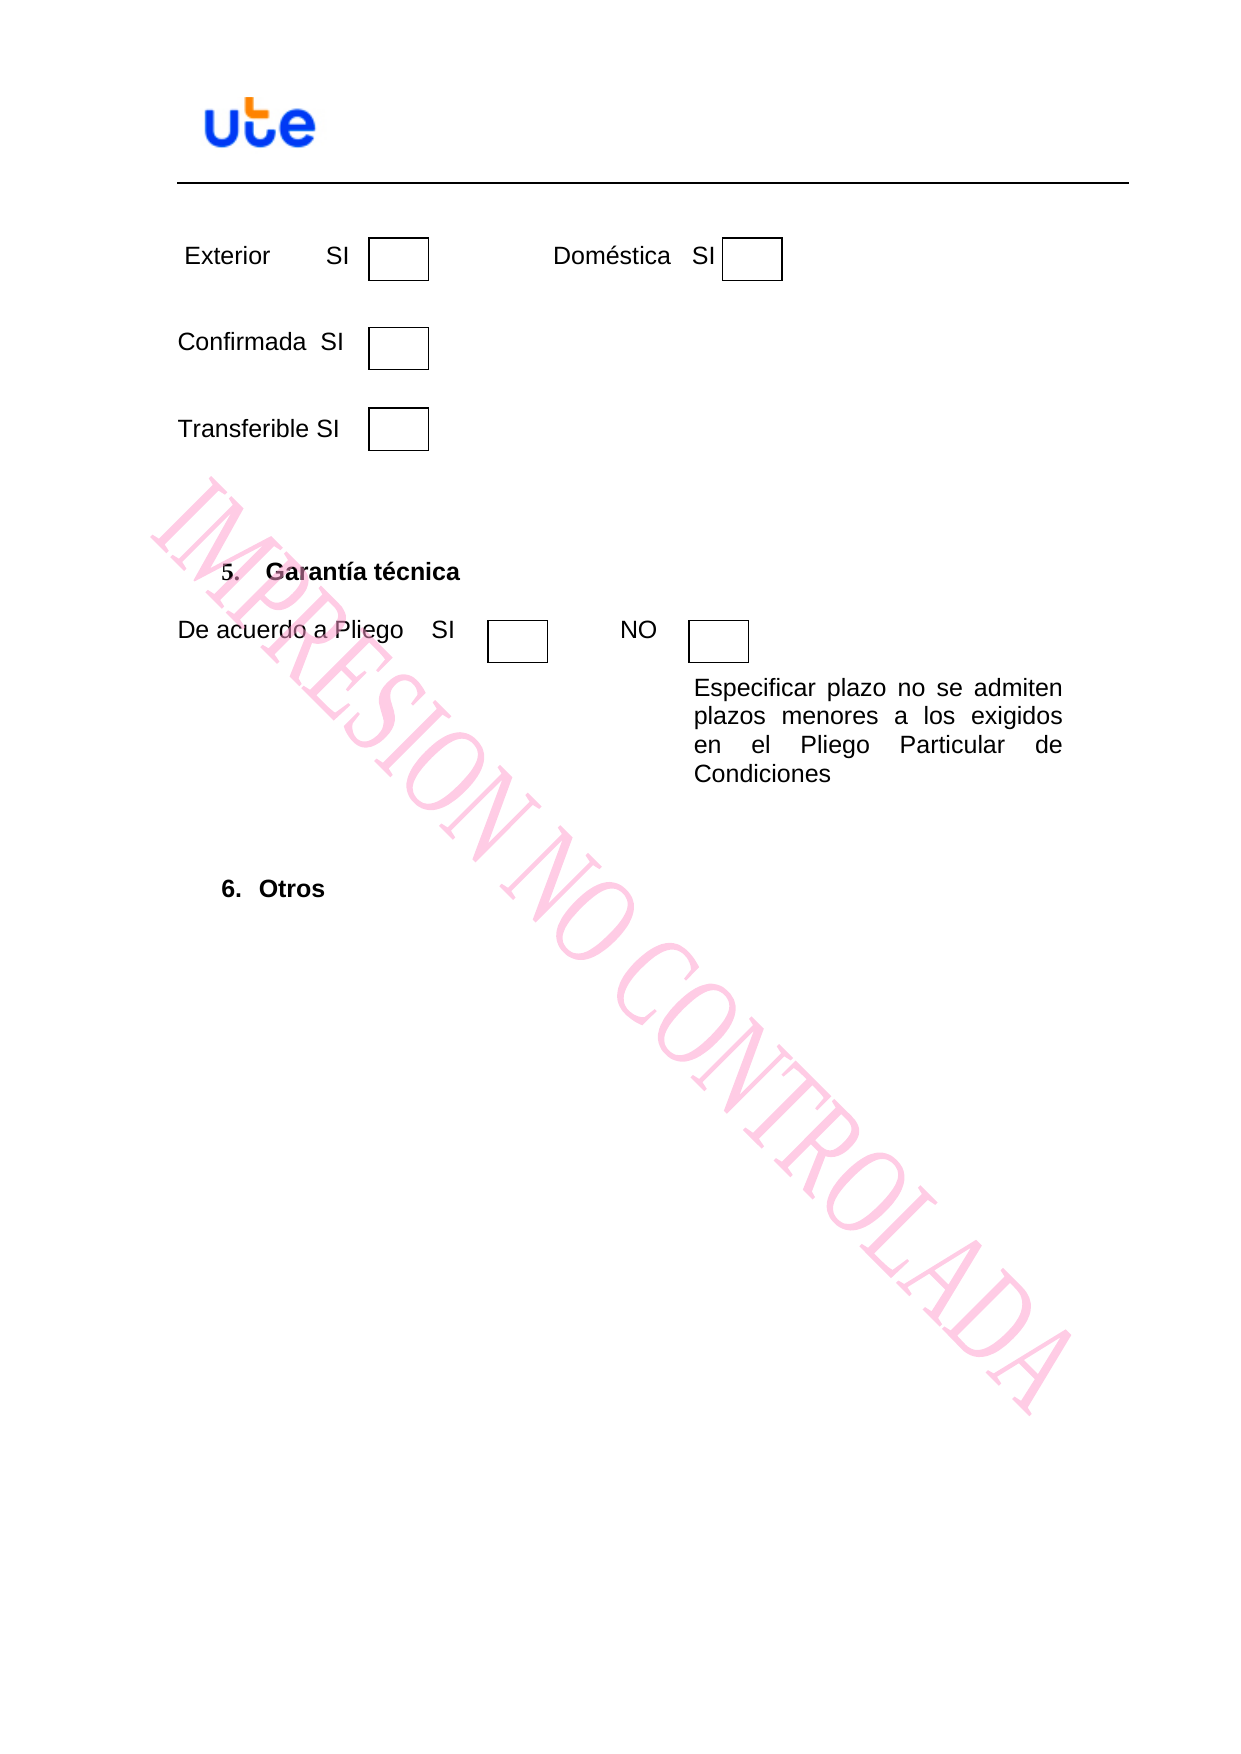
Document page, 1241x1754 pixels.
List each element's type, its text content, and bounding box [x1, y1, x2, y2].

text Especificar plazo no se admiten plazos menores a los exigidos en el Pliego Particular de Condiciones [693, 672, 1063, 787]
list Garantía técnica [236, 557, 287, 586]
list Garantía técnica [294, 557, 1063, 586]
text [783, 241, 1063, 270]
text Doméstica SI [429, 241, 722, 270]
list Garantía técnica [224, 557, 250, 574]
list [551, 874, 576, 899]
text [429, 414, 1063, 442]
text De acuerdo a Pliego SI NO [304, 615, 338, 636]
text De acuerdo a Pliego SI NO [324, 615, 1063, 644]
text Confirmada SI [177, 327, 368, 356]
text De acuerdo a Pliego SI NO [177, 615, 300, 644]
list [558, 874, 1063, 902]
text Exterior SI [177, 241, 368, 270]
list Otros [221, 874, 549, 902]
list Garantía técnica [275, 572, 300, 586]
text Transferible SI [177, 414, 368, 442]
text [429, 327, 1063, 356]
